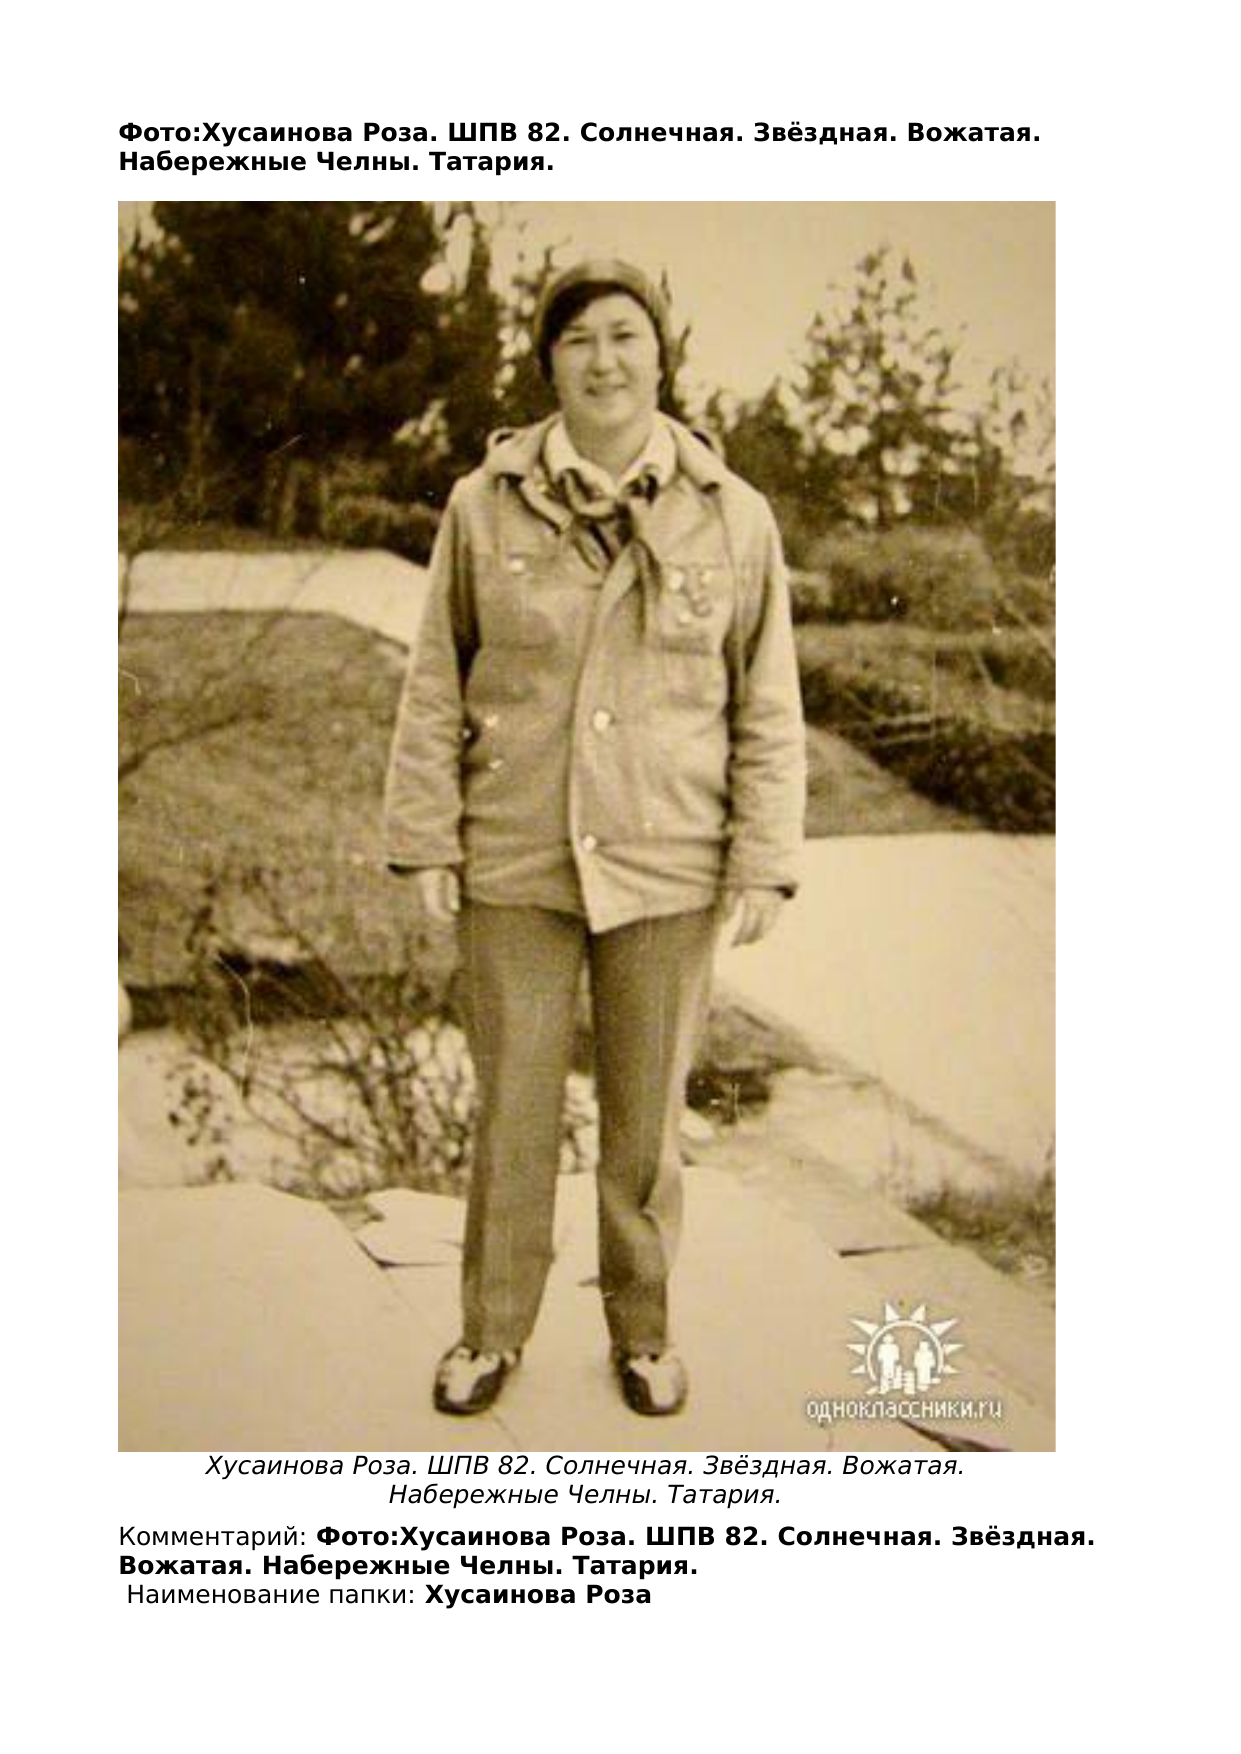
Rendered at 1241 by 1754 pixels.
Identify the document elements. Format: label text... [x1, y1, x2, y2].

picture [118, 201, 1056, 1452]
text Хусаинова Роза. ШПВ 82. Солнечная. Звёздная. Вожатая. Набережные Челны. Татария. [118, 1452, 1056, 1510]
subtitle Фото:Хусаинова Роза. ШПВ 82. Солнечная. Звёздная. Вожатая. Набережные Челны. Татария. [118, 118, 1122, 176]
text Комментарий: Фото:Хусаинова Роза. ШПВ 82. Солнечная. Звёздная. Вожатая. Набережные Челны. Татария. Наименование папки: Хусаинова Роза [118, 1522, 1122, 1610]
